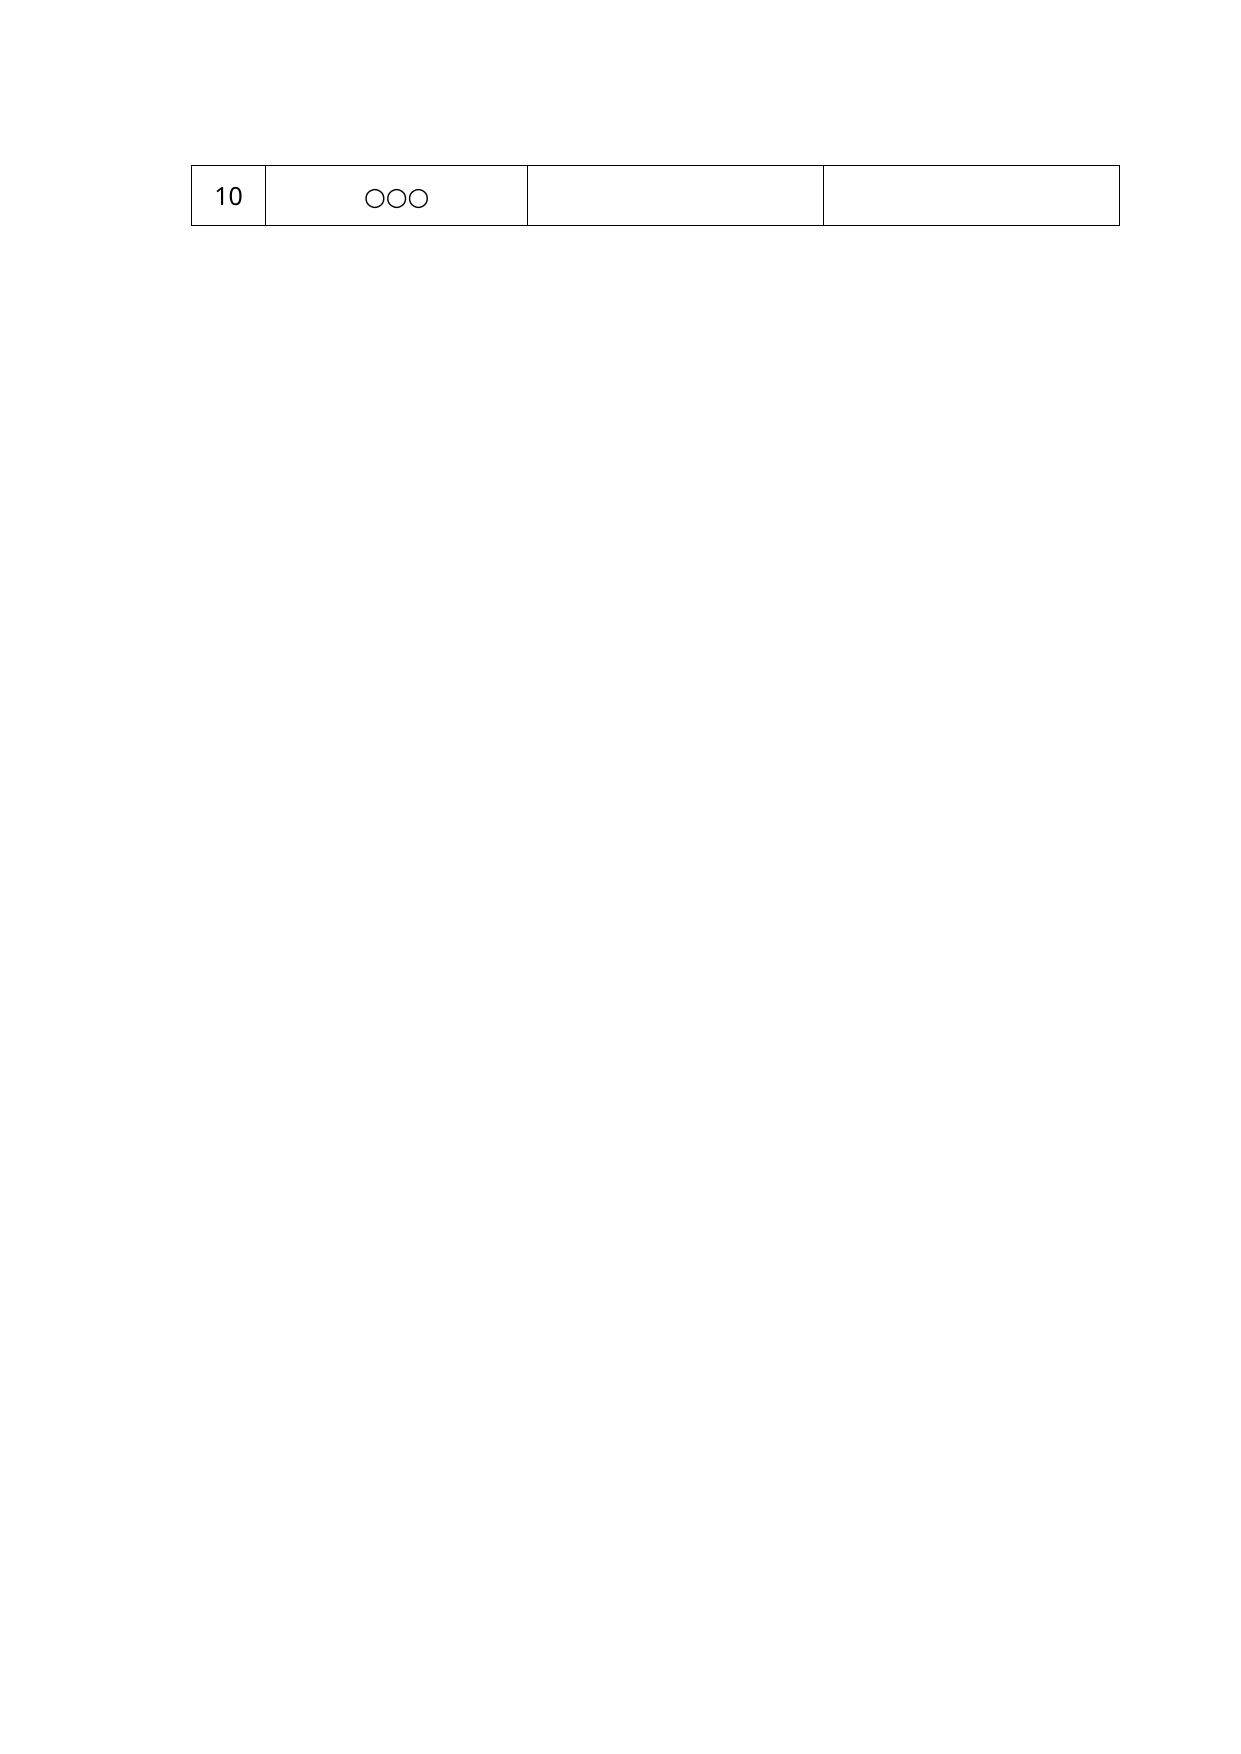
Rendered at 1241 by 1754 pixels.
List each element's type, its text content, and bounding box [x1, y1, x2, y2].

table_cell [528, 166, 823, 225]
table_cell [824, 166, 1119, 225]
table_cell ○○○ [266, 166, 527, 225]
table_cell 10 [192, 166, 265, 225]
